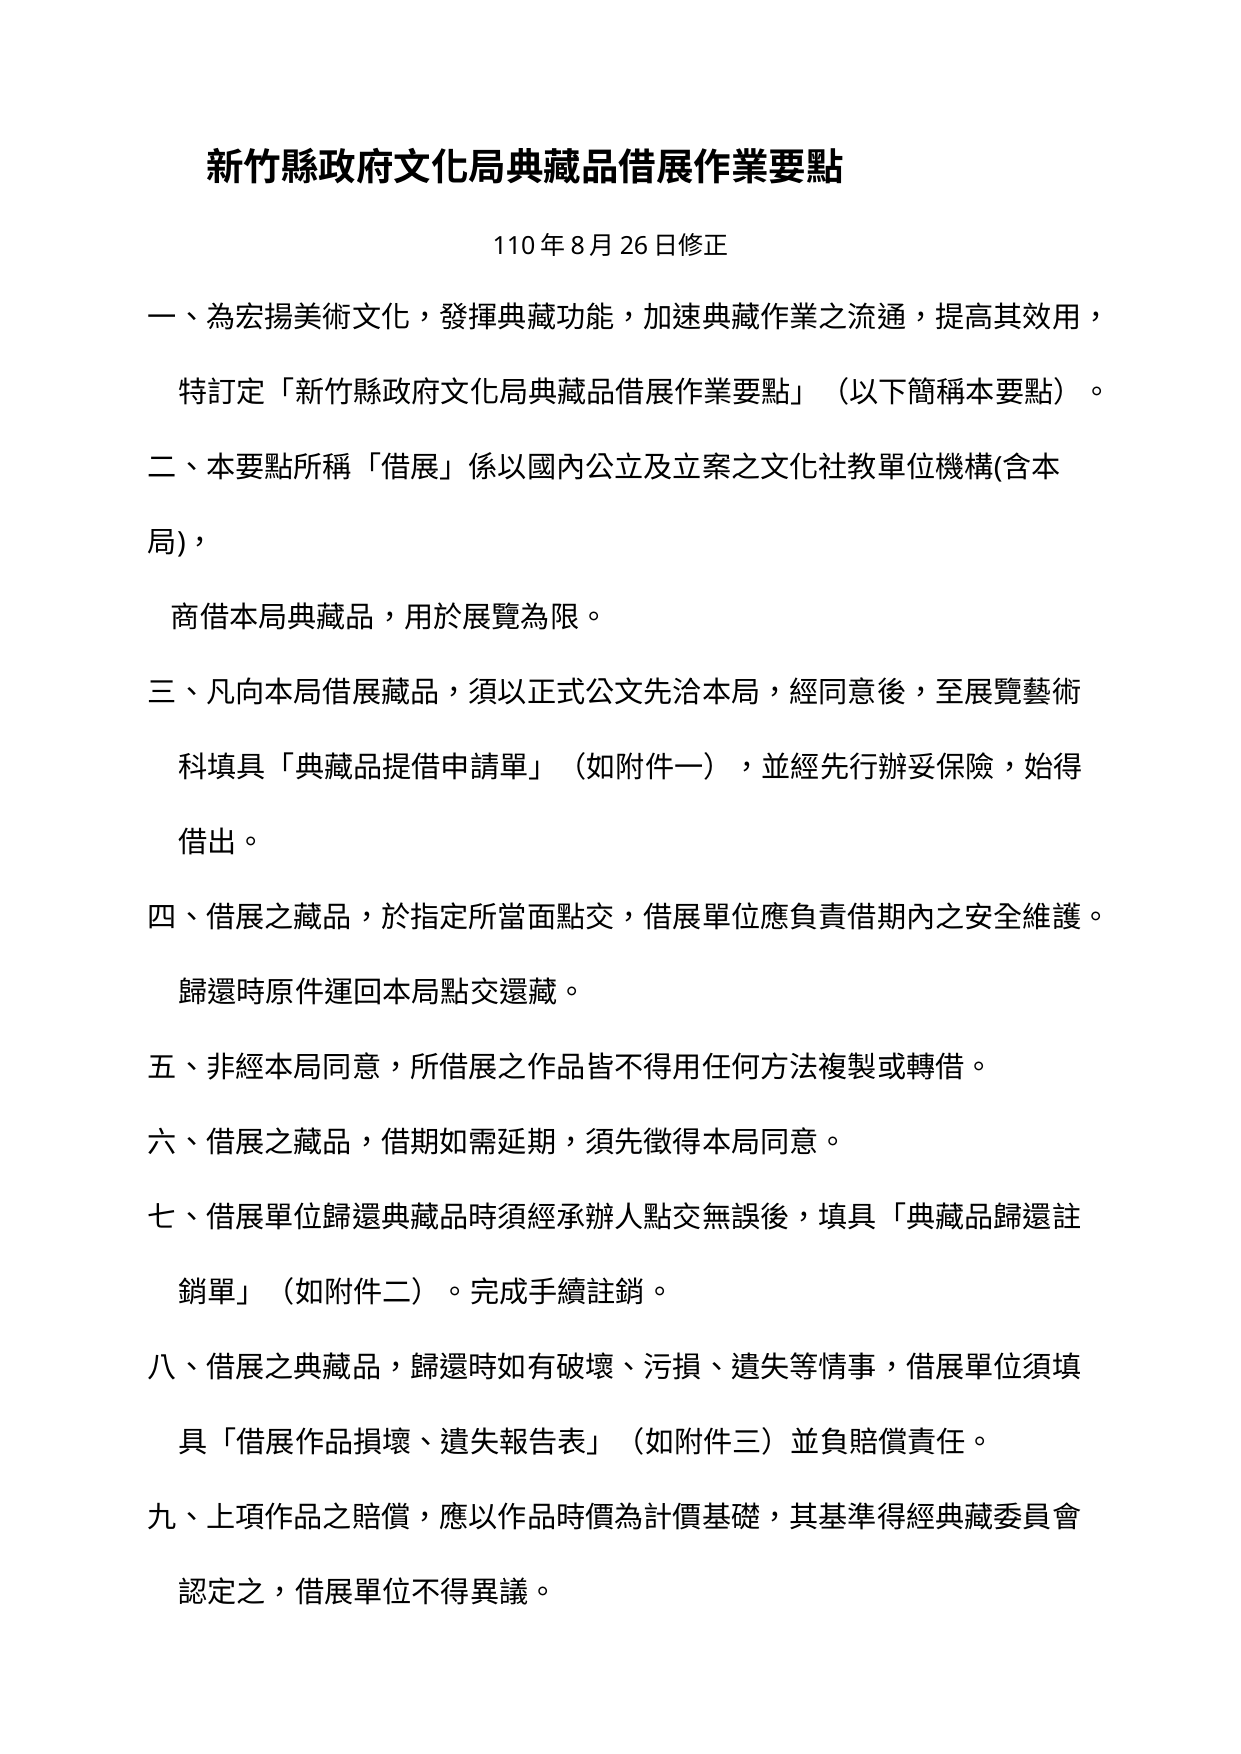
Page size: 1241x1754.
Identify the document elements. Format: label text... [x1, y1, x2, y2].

text 110年8月26日修正 [148, 202, 1092, 277]
text 九、上項作品之賠償，應以作品時價為計價基礎，其基準得經典藏委員會 認定之，借展單位不得異議。 [148, 1477, 1092, 1627]
text 四、借展之藏品，於指定所當面點交，借展單位應負責借期內之安全維護。 歸還時原件運回本局點交還藏。 [148, 877, 1092, 1027]
text 二、本要點所稱「借展」係以國內公立及立案之文化社教單位機構(含本局)， 商借本局典藏品，用於展覽為限。 [148, 427, 1092, 652]
text 五、非經本局同意，所借展之作品皆不得用任何方法複製或轉借。 [148, 1027, 1092, 1102]
text 六、借展之藏品，借期如需延期，須先徵得本局同意。 [148, 1102, 1092, 1177]
text 一、為宏揚美術文化，發揮典藏功能，加速典藏作業之流通，提高其效用， 特訂定「新竹縣政府文化局典藏品借展作業要點」（以下簡稱本要點）。 [148, 277, 1092, 427]
text 新竹縣政府文化局典藏品借展作業要點 [148, 127, 1092, 202]
text 八、借展之典藏品，歸還時如有破壞、污損、遺失等情事，借展單位須填 具「借展作品損壞、遺失報告表」（如附件三）並負賠償責任。 [148, 1327, 1092, 1477]
text 三、凡向本局借展藏品，須以正式公文先洽本局，經同意後，至展覽藝術 科填具「典藏品提借申請單」（如附件一），並經先行辦妥保險，始得 借出。 [148, 652, 1092, 877]
text 七、借展單位歸還典藏品時須經承辦人點交無誤後，填具「典藏品歸還註 銷單」（如附件二）。完成手續註銷。 [148, 1177, 1092, 1327]
